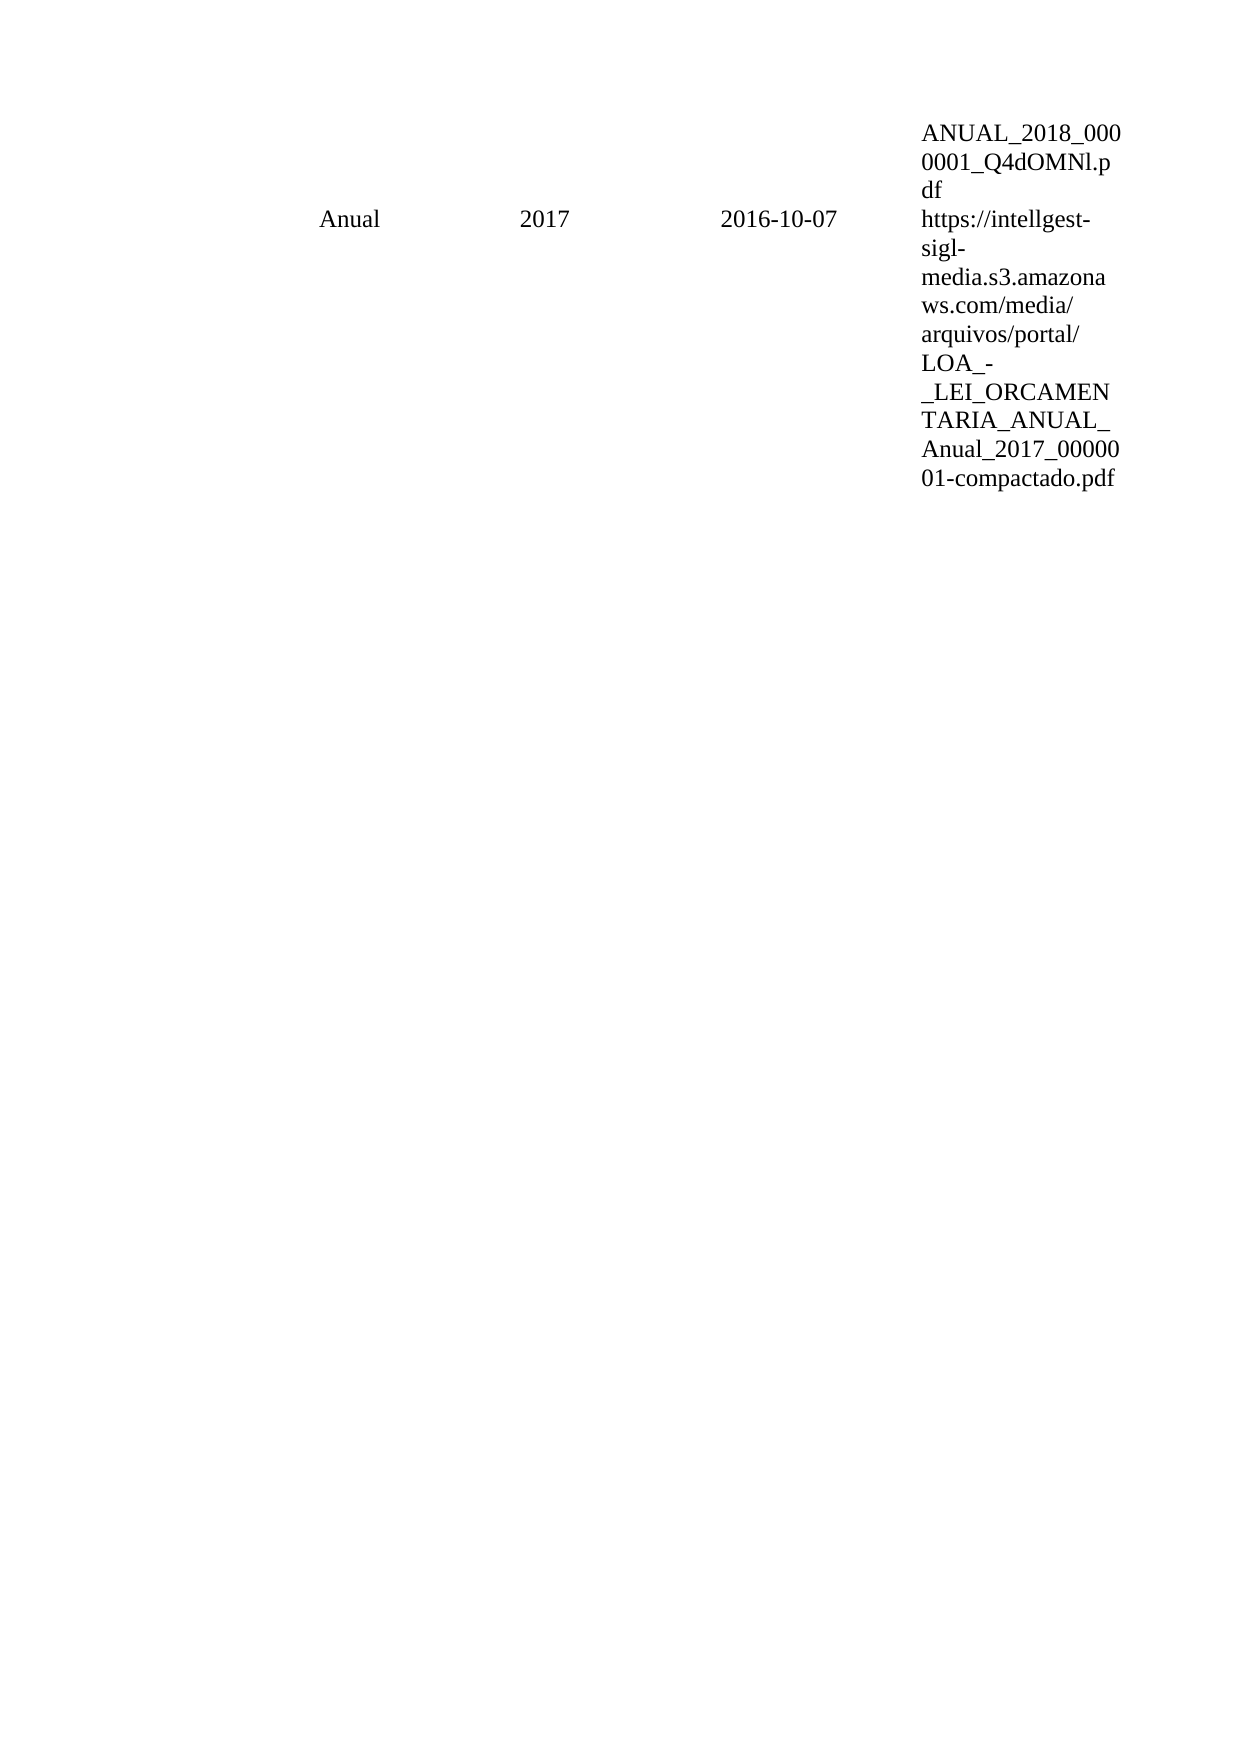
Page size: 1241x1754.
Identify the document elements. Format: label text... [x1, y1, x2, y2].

table_cell [319, 118, 519, 204]
table_cell Anual [319, 204, 519, 492]
table_cell 2016-10-07 [720, 204, 921, 492]
table_cell https://intellgest-sigl-media.s3.amazonaws.com/media/arquivos/portal/LOA_-_LEI_ORCAMENTARIA_ANUAL_Anual_2017_0000001-compactado.pdf [921, 204, 1122, 492]
table_cell [520, 118, 720, 204]
table_cell 2017 [520, 204, 720, 492]
table_cell ANUAL_2018_0000001_Q4dOMNl.pdf [921, 118, 1122, 204]
table_cell [118, 204, 319, 492]
table_cell [720, 118, 921, 204]
table_cell [118, 118, 319, 204]
